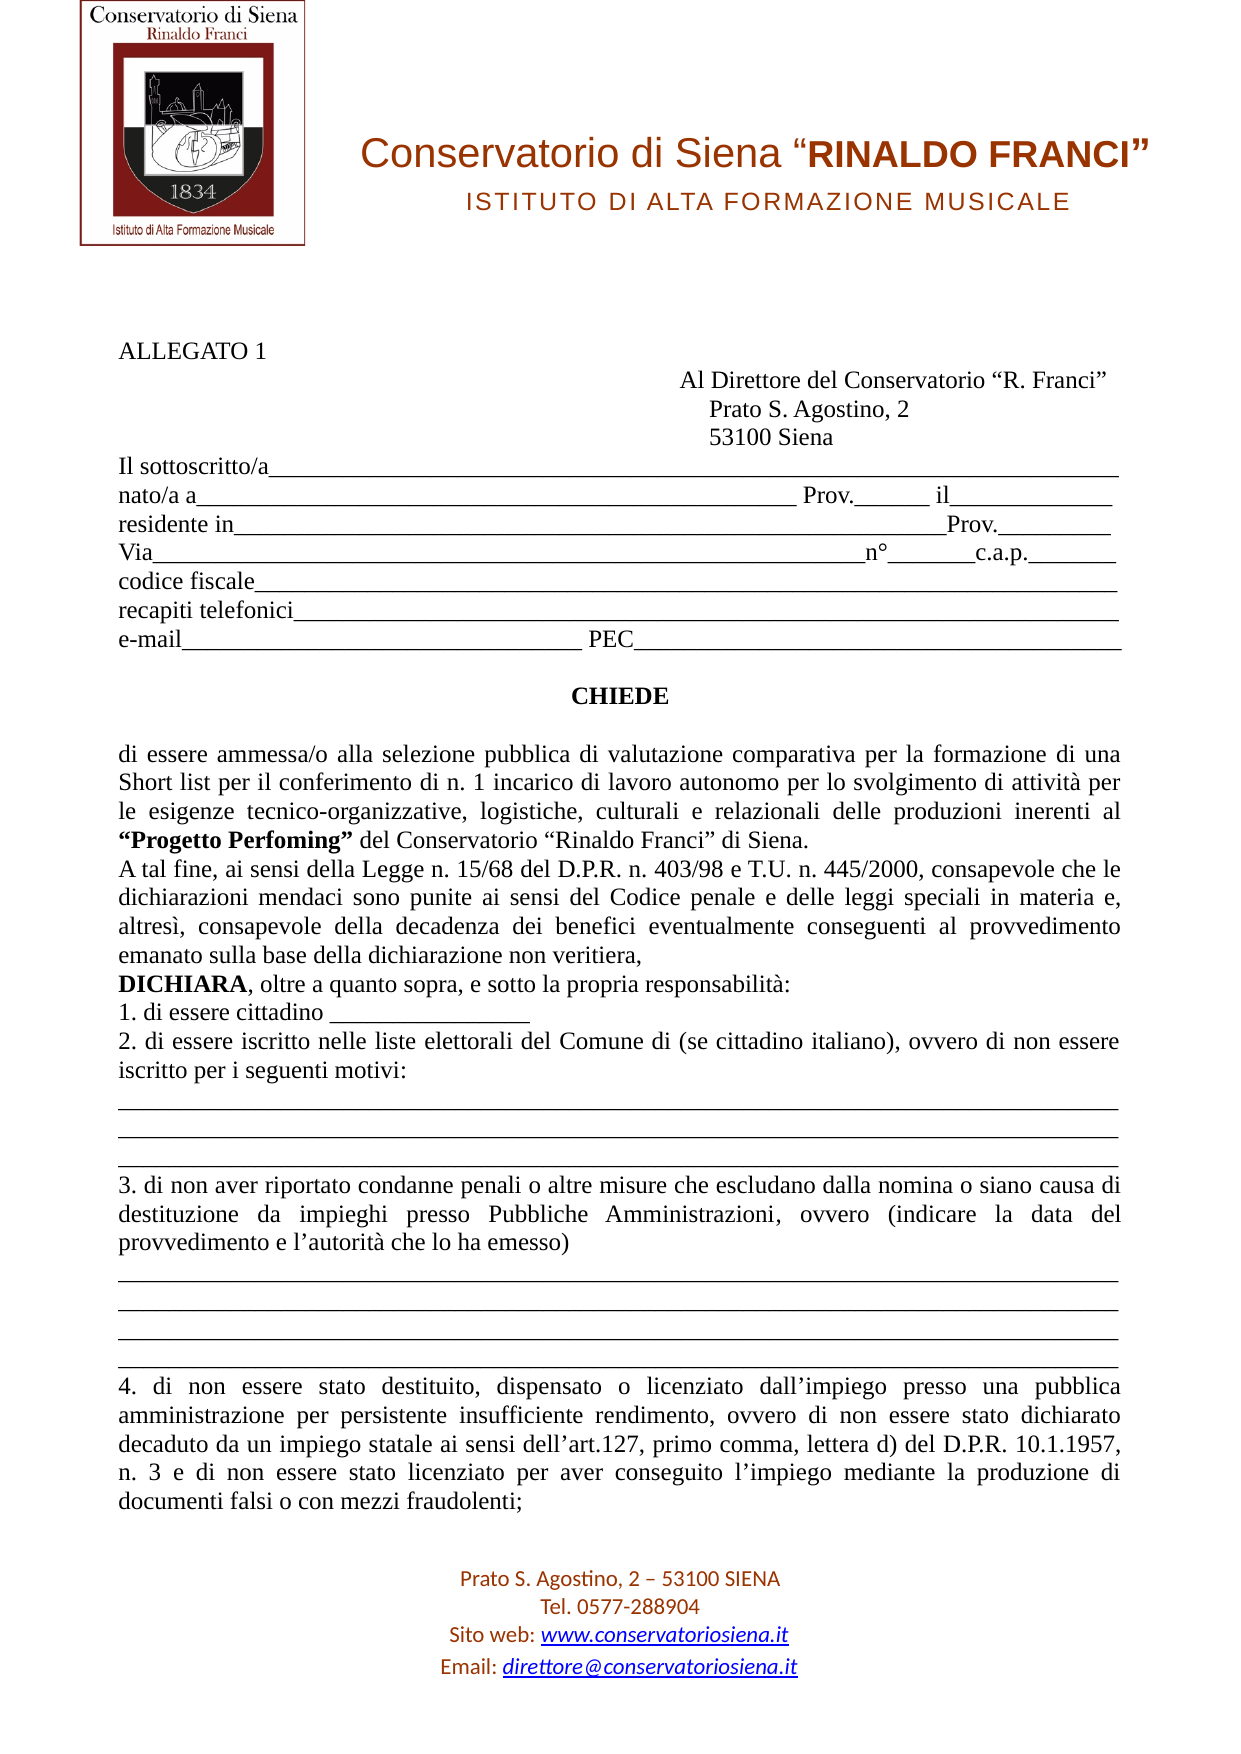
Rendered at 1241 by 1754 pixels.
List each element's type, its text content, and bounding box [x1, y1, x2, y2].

text e-mail________________________________ PEC_______________________________________ [118, 624, 1122, 652]
text ________________________________________________________________________________ [118, 1141, 1122, 1170]
text Il sottoscritto/a____________________________________________________________________ [118, 451, 1122, 480]
text ________________________________________________________________________________ [118, 1314, 1122, 1342]
text A tal fine, ai sensi della Legge n. 15/68 del D.P.R. n. 403/98 e T.U. n. 445/2000, consapevole che le dichiarazioni mendaci sono punite ai sensi del Codice penale e delle leggi speciali in materia e, altresì, consapevole della decadenza dei benefici eventualmente conseguenti al provvedimento emanato sulla base della dichiarazione non veritiera, [118, 854, 1122, 969]
text CHIEDE [118, 681, 1122, 710]
text Prato S. Agostino, 2 [709, 394, 1122, 422]
text recapiti telefonici__________________________________________________________________ [118, 595, 1122, 624]
text DICHIARA, oltre a quanto sopra, e sotto la propria responsabilità: [118, 969, 1122, 997]
text 1. di essere cittadino ________________ [118, 997, 1122, 1026]
text residente in_________________________________________________________Prov._________ [118, 509, 1122, 537]
text ________________________________________________________________________________ [118, 1285, 1122, 1314]
text Via_________________________________________________________n°_______c.a.p._______ [118, 537, 1122, 566]
text nato/a a________________________________________________ Prov.______ il_____________ [118, 480, 1122, 509]
text 2. di essere iscritto nelle liste elettorali del Comune di (se cittadino italiano), ovvero di non essere iscritto per i seguenti motivi: [118, 1026, 1122, 1084]
text 4. di non essere stato destituito, dispensato o licenziato dall’impiego presso una pubblica amministrazione per persistente insufficiente rendimento, ovvero di non essere stato dichiarato decaduto da un impiego statale ai sensi dell’art.127, primo comma, lettera d) del D.P.R. 10.1.1957, n. 3 e di non essere stato licenziato per aver conseguito l’impiego mediante la produzione di documenti falsi o con mezzi fraudolenti; [118, 1371, 1122, 1515]
text ________________________________________________________________________________ [118, 1256, 1122, 1285]
text 3. di non aver riportato condanne penali o altre misure che escludano dalla nomina o siano causa di destituzione da impieghi presso Pubbliche Amministrazioni, ovvero (indicare la data del provvedimento e l’autorità che lo ha emesso) [118, 1170, 1122, 1256]
text ALLEGATO 1 [118, 336, 1122, 365]
table_header [74, 75, 354, 336]
text ________________________________________________________________________________ [118, 1084, 1122, 1112]
text ________________________________________________________________________________ [118, 1342, 1122, 1371]
text di essere ammessa/o alla selezione pubblica di valutazione comparativa per la formazione di una Short list per il conferimento di n. 1 incarico di lavoro autonomo per lo svolgimento di attività per le esigenze tecnico-organizzative, logistiche, culturali e relazionali delle produzioni inerenti al “Progetto Perfoming” del Conservatorio “Rinaldo Franci” di Siena. [118, 739, 1122, 854]
text codice fiscale_____________________________________________________________________ [118, 566, 1122, 595]
text Al Direttore del Conservatorio “R. Franci” [679, 365, 1122, 394]
table_header Conservatorio di Siena “RINALDO FRANCI” ISTITUTO DI ALTA FORMAZIONE MUSICALE [354, 75, 1181, 336]
text 53100 Siena [709, 422, 1122, 451]
text ________________________________________________________________________________ [118, 1112, 1122, 1141]
